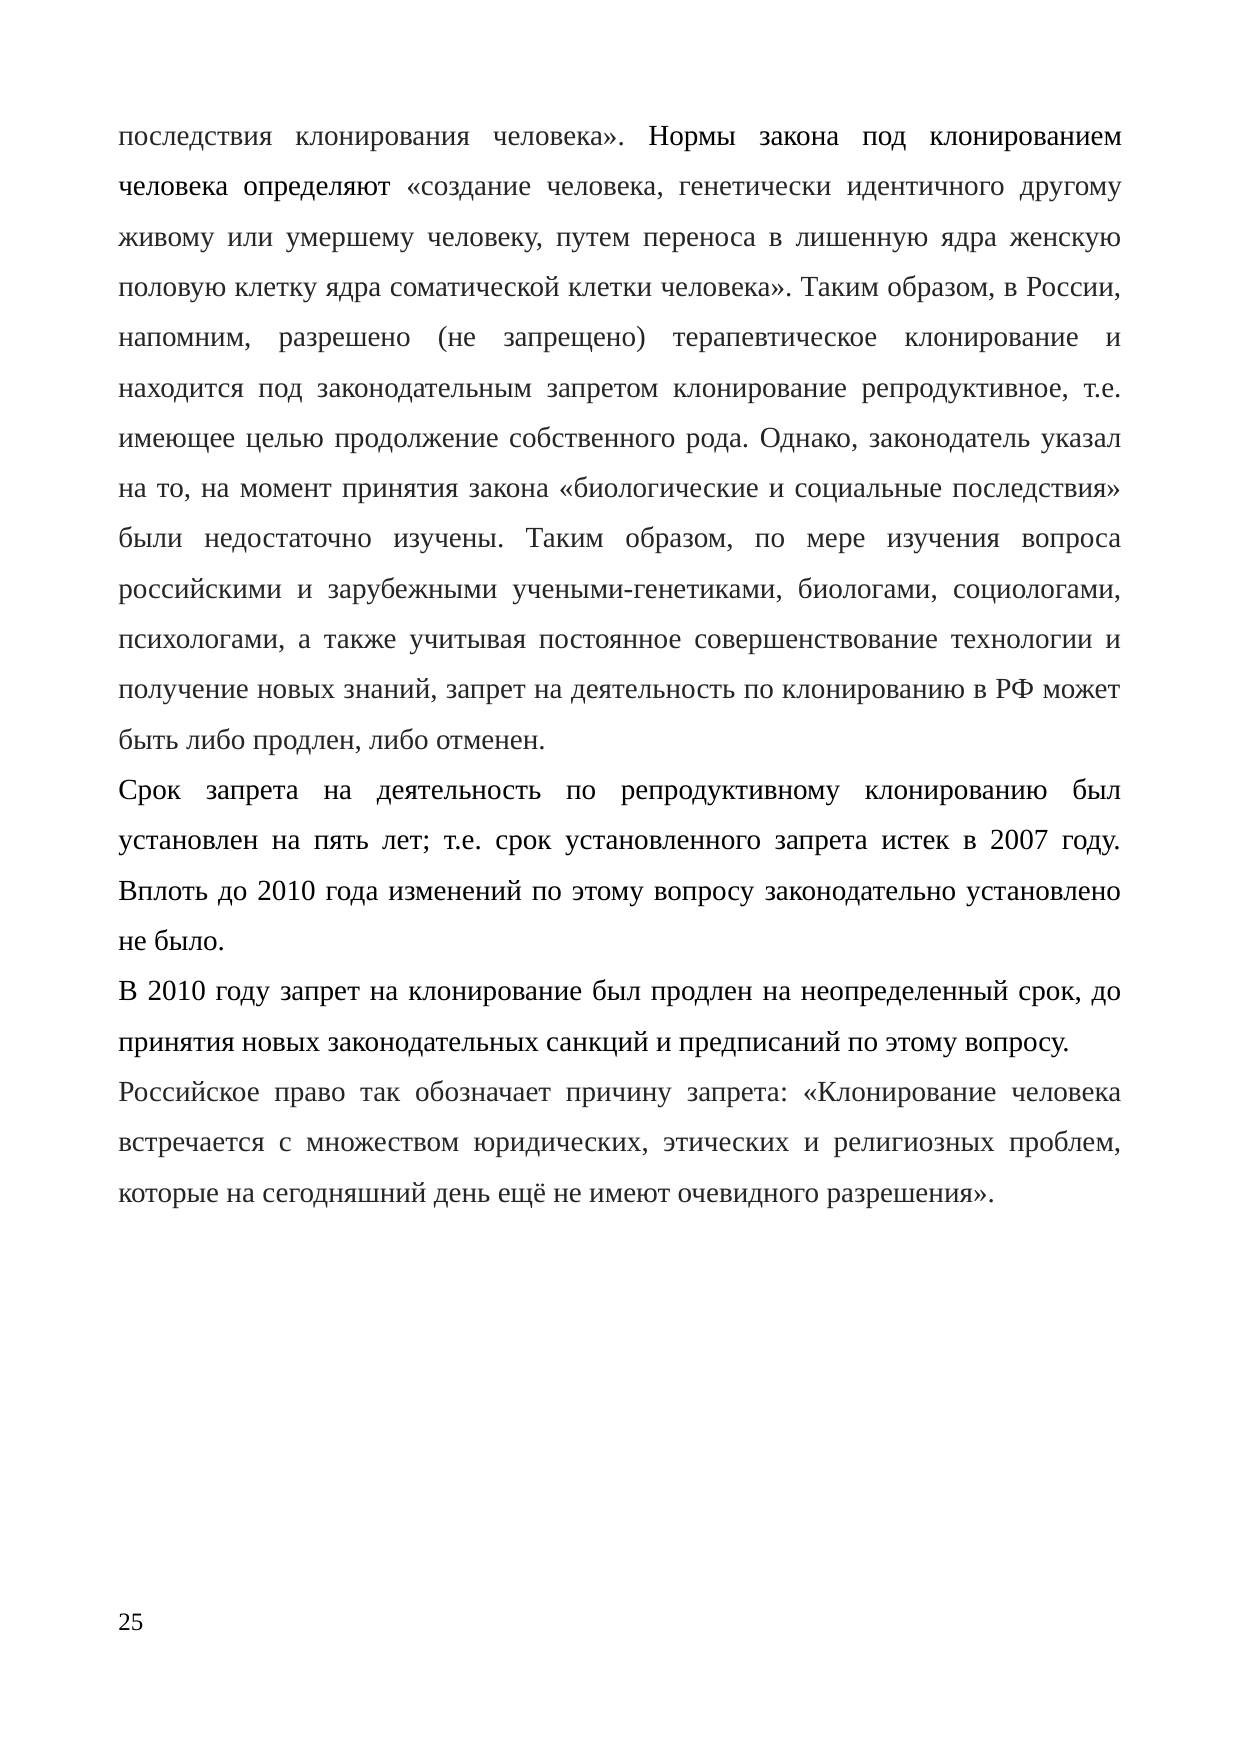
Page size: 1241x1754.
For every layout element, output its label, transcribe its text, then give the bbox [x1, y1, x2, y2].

text Срок запрета на деятельность по репродуктивному клонированию был установлен на пять лет; т.е. срок установленного запрета истек в 2007 году. Вплоть до 2010 года изменений по этому вопросу законодательно установлено не было. [118, 772, 1122, 957]
text последствия клонирования человека». Нормы закона под клонированием человека определяют «создание человека, генетически идентичного другому живому или умершему человеку, путем переноса в лишенную ядра женскую половую клетку ядра соматической клетки человека». Таким образом, в России, напомним, разрешено (не запрещено) терапевтическое клонирование и находится под законодательным запретом клонирование репродуктивное, т.е. имеющее целью продолжение собственного рода. Однако, законодатель указал на то, на момент принятия закона «биологические и социальные последствия» были недостаточно изучены. Таким образом, по мере изучения вопроса российскими и зарубежными учеными-генетиками, биологами, социологами, психологами, а также учитывая постоянное совершенствование технологии и получение новых знаний, запрет на деятельность по клонированию в РФ может быть либо продлен, либо отменен. [118, 118, 1122, 755]
text В 2010 году запрет на клонирование был продлен на неопределенный срок, до принятия новых законодательных санкций и предписаний по этому вопросу. [118, 973, 1122, 1057]
text Российское право так обозначает причину запрета: «Клонирование человека встречается с множеством юридических, этических и религиозных проблем, которые на сегодняшний день ещё не имеют очевидного разрешения». [118, 1074, 1122, 1208]
